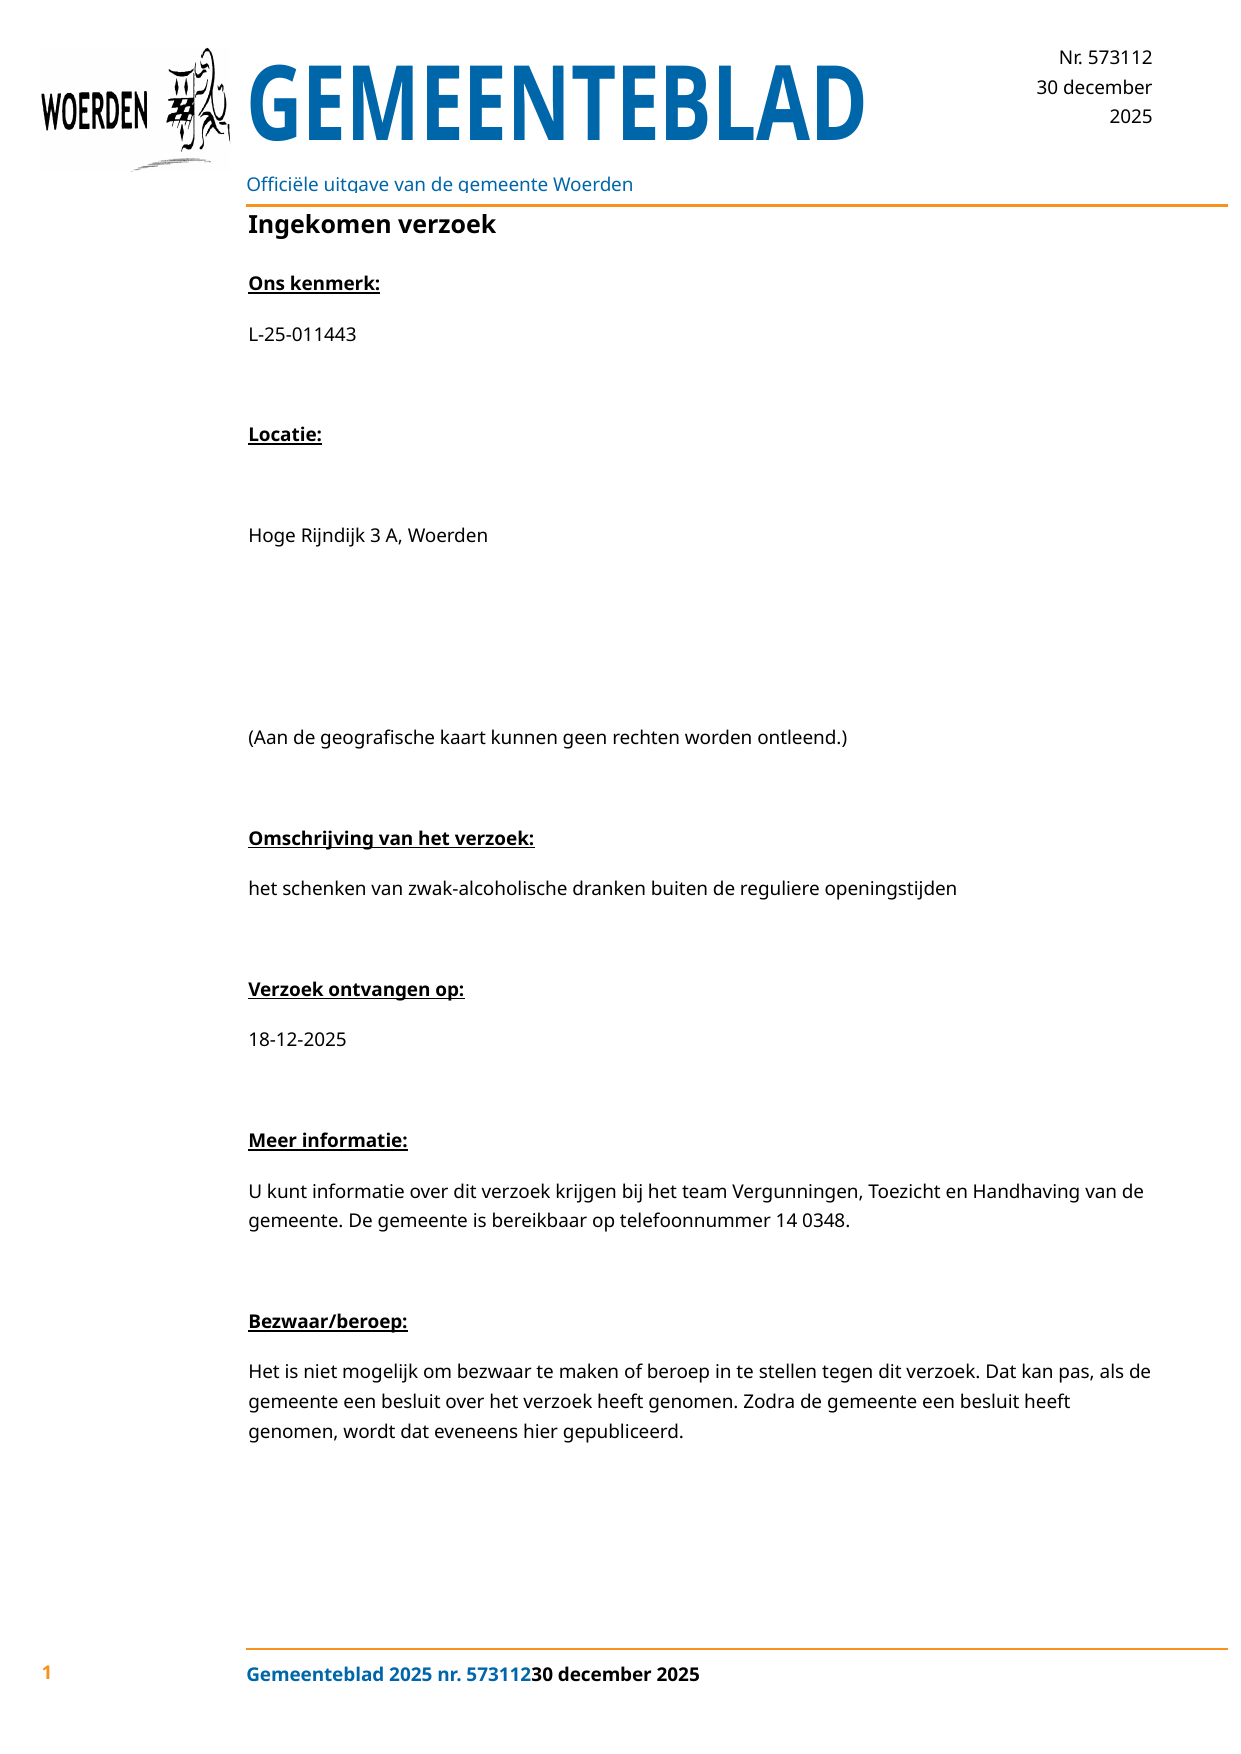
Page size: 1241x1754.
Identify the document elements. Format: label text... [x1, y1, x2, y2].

text Bezwaar/beroep: [248, 1308, 1152, 1334]
text L-25-011443 [248, 321, 1152, 346]
text Het is niet mogelijk om bezwaar te maken of beroep in te stellen tegen dit verzoek. Dat kan pas, als de gemeente een besluit over het verzoek heeft genomen. Zodra de gemeente een besluit heeft genomen, wordt dat eveneens hier gepubliceerd. [248, 1359, 1152, 1443]
text het schenken van zwak-alcoholische dranken buiten de reguliere openingstijden [248, 875, 1152, 901]
text Omschrijving van het verzoek: [248, 825, 1152, 851]
text Ons kenmerk: [248, 270, 1152, 296]
text Ingekomen verzoek [248, 207, 1152, 241]
text Locatie: [248, 422, 1152, 447]
text U kunt informatie over dit verzoek krijgen bij het team Vergunningen, Toezicht en Handhaving van de gemeente. De gemeente is bereikbaar op telefoonnummer 14 0348. [248, 1178, 1152, 1233]
picture [41, 47, 231, 172]
text Meer informatie: [248, 1127, 1152, 1153]
text 18-12-2025 [248, 1027, 1152, 1052]
text (Aan de geografische kaart kunnen geen rechten worden ontleend.) [248, 724, 1152, 750]
text Verzoek ontvangen op: [248, 976, 1152, 1002]
text Hoge Rijndijk 3 A, Woerden [248, 522, 1152, 548]
